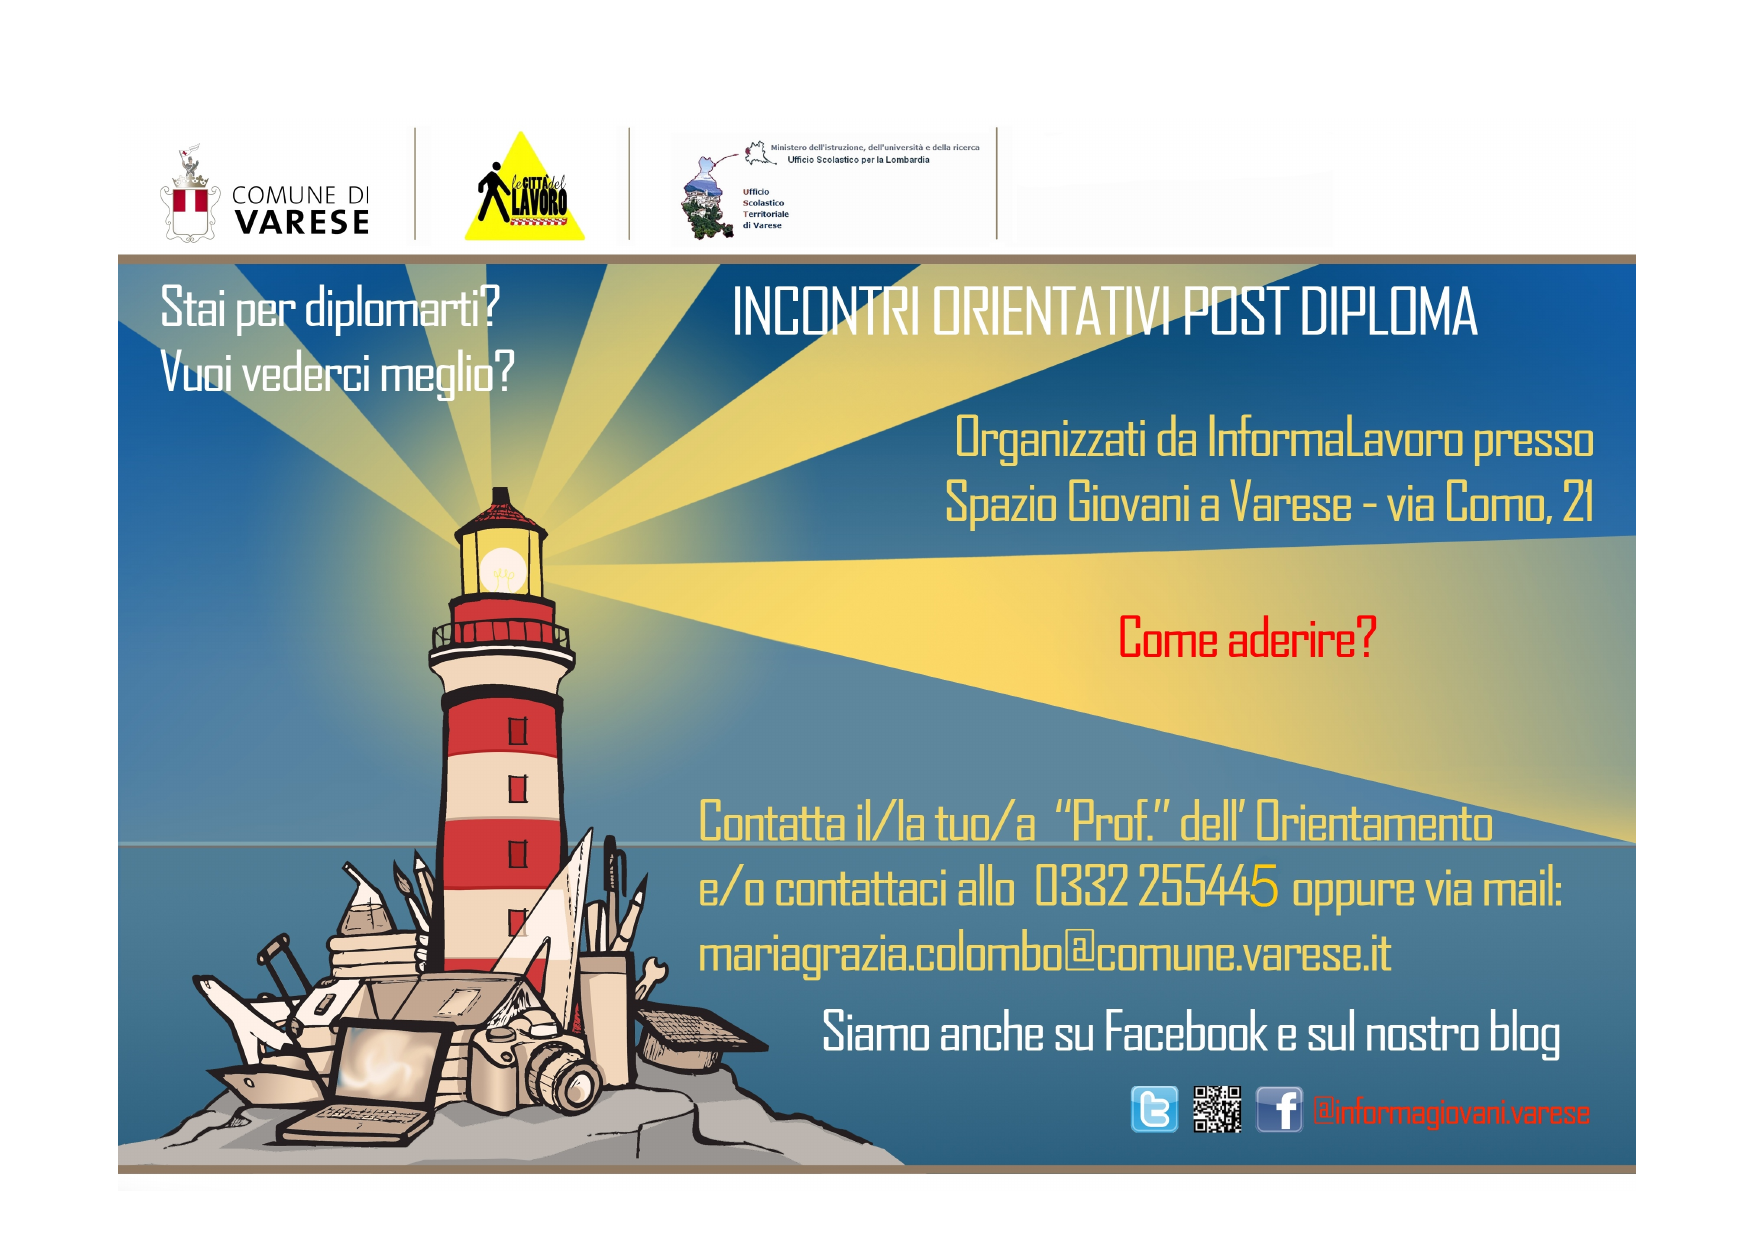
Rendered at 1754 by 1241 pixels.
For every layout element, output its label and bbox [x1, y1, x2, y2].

picture [118, 118, 1636, 1191]
